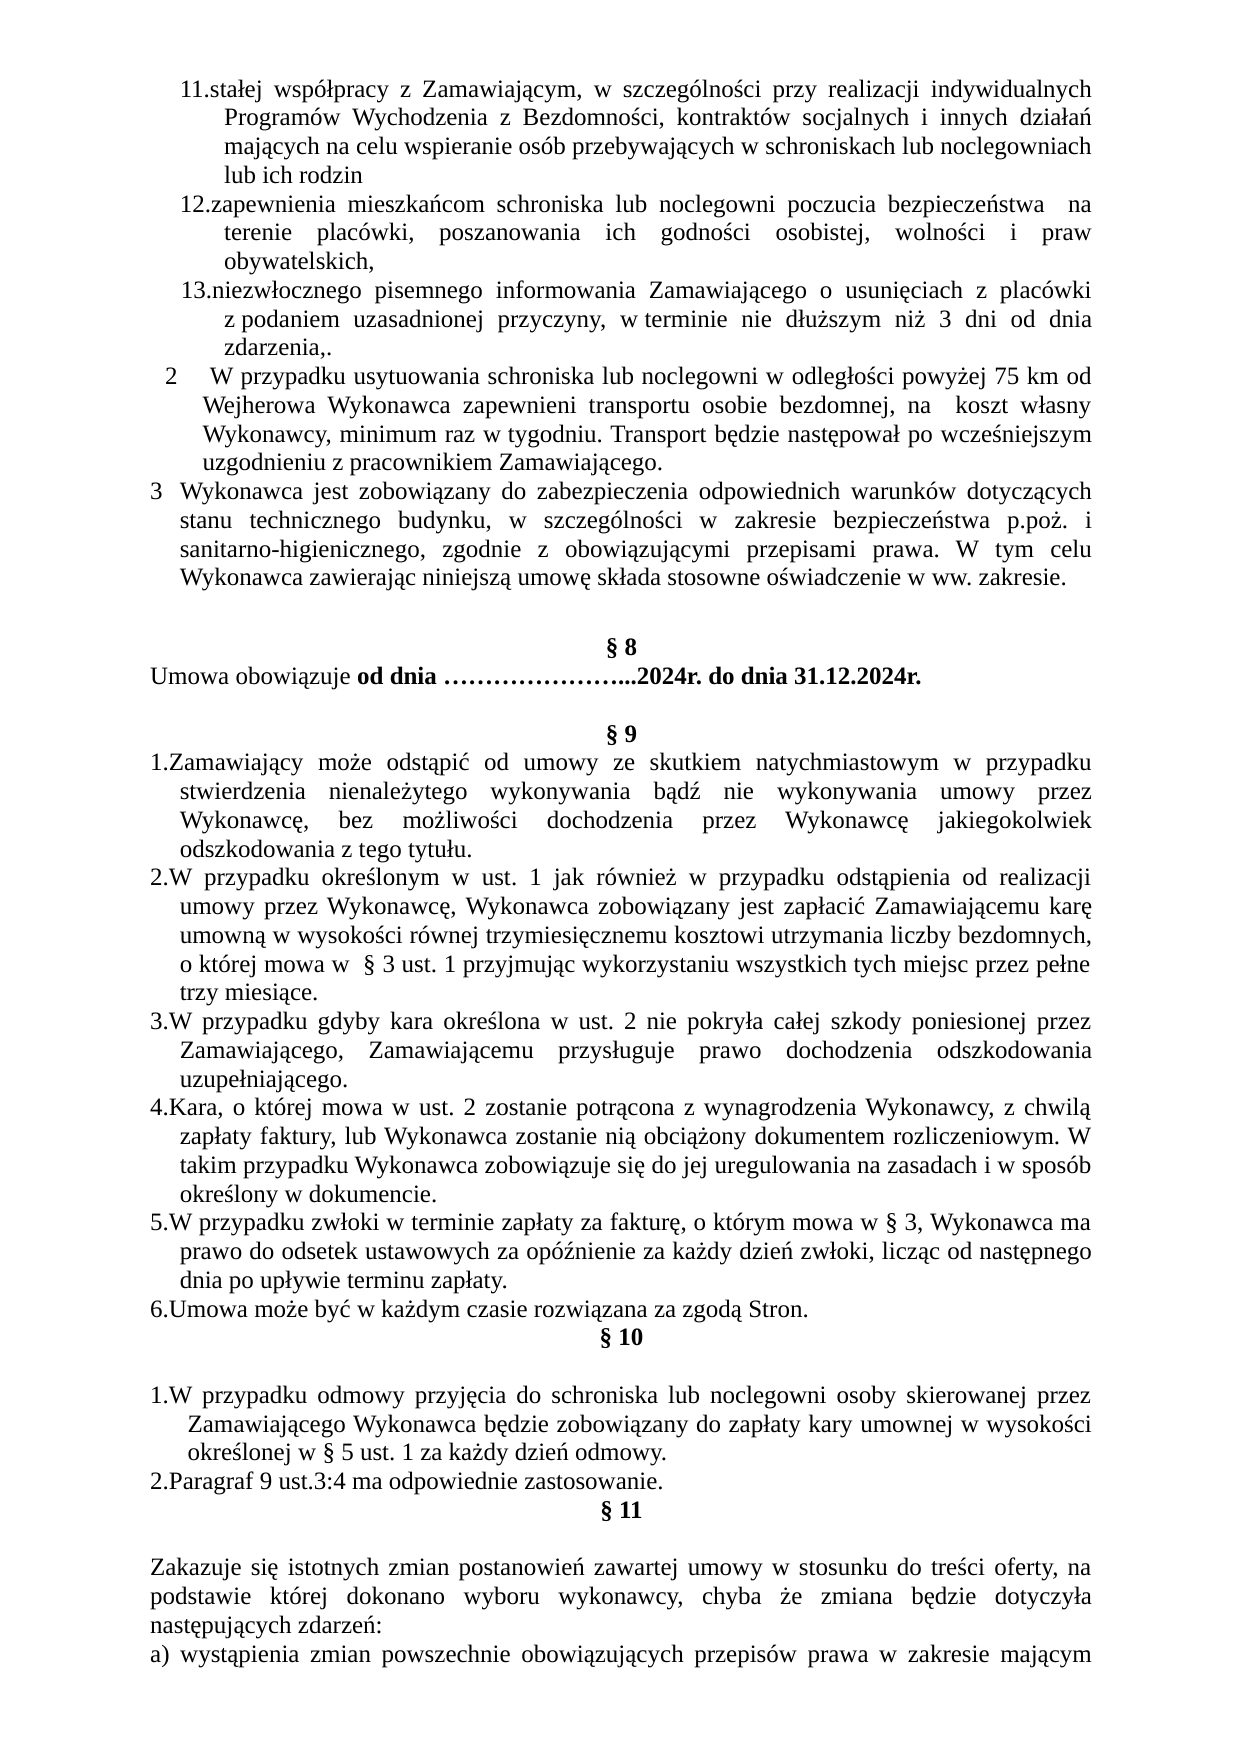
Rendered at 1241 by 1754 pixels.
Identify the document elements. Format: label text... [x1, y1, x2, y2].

text 4.Kara, o której mowa w ust. 2 zostanie potrącona z wynagrodzenia Wykonawcy, z chwilą zapłaty faktury, lub Wykonawca zostanie nią obciążony dokumentem rozliczeniowym. W takim przypadku Wykonawca zobowiązuje się do jej uregulowania na zasadach i w sposób określony w dokumencie. [150, 1092, 1092, 1207]
text a) wystąpienia zmian powszechnie obowiązujących przepisów prawa w zakresie mającym [150, 1639, 1092, 1667]
text Umowa obowiązuje od dnia …………………...2024r. do dnia 31.12.2024r. [150, 661, 1092, 690]
text § 9 [150, 719, 1092, 747]
text 5.W przypadku zwłoki w terminie zapłaty za fakturę, o którym mowa w § 3, Wykonawca ma prawo do odsetek ustawowych za opóźnienie za każdy dzień zwłoki, licząc od następnego dnia po upływie terminu zapłaty. [150, 1207, 1092, 1294]
text 3.W przypadku gdyby kara określona w ust. 2 nie pokryła całej szkody poniesionej przez Zamawiającego, Zamawiającemu przysługuje prawo dochodzenia odszkodowania uzupełniającego. [150, 1006, 1092, 1092]
text § 10 [150, 1322, 1092, 1351]
list 2.Paragraf 9 ust.3:4 ma odpowiednie zastosowanie. [150, 1466, 1092, 1495]
text 6.Umowa może być w każdym czasie rozwiązana za zgodą Stron. [150, 1294, 1092, 1322]
text 1.Zamawiający może odstąpić od umowy ze skutkiem natychmiastowym w przypadku stwierdzenia nienależytego wykonywania bądź nie wykonywania umowy przez Wykonawcę, bez możliwości dochodzenia przez Wykonawcę jakiegokolwiek odszkodowania z tego tytułu. [150, 747, 1092, 862]
text § 11 [150, 1495, 1092, 1524]
list 1.W przypadku odmowy przyjęcia do schroniska lub noclegowni osoby skierowanej przez Zamawiającego Wykonawca będzie zobowiązany do zapłaty kary umownej w wysokości określonej w § 5 ust. 1 za każdy dzień odmowy. [150, 1380, 1092, 1466]
text Zakazuje się istotnych zmian postanowień zawartej umowy w stosunku do treści oferty, na podstawie której dokonano wyboru wykonawcy, chyba że zmiana będzie dotyczyła następujących zdarzeń: [150, 1552, 1092, 1639]
text 2.W przypadku określonym w ust. 1 jak również w przypadku odstąpienia od realizacji umowy przez Wykonawcę, Wykonawca zobowiązany jest zapłacić Zamawiającemu karę umowną w wysokości równej trzymiesięcznemu kosztowi utrzymania liczby bezdomnych, o której mowa w § 3 ust. 1 przyjmując wykorzystaniu wszystkich tych miejsc przez pełne trzy miesiące. [150, 862, 1092, 1006]
text 13.niezwłocznego pisemnego informowania Zamawiającego o usunięciach z placówki z podaniem uzasadnionej przyczyny, w terminie nie dłuższym niż 3 dni od dnia zdarzenia,. [181, 275, 1092, 361]
list W przypadku usytuowania schroniska lub noclegowni w odległości powyżej 75 km od Wejherowa Wykonawca zapewnieni transportu osobie bezdomnej, na koszt własny Wykonawcy, minimum raz w tygodniu. Transport będzie następował po wcześniejszym uzgodnieniu z pracownikiem Zamawiającego. [165, 361, 1092, 476]
list Wykonawca jest zobowiązany do zabezpieczenia odpowiednich warunków dotyczących stanu technicznego budynku, w szczególności w zakresie bezpieczeństwa p.poż. i sanitarno-higienicznego, zgodnie z obowiązującymi przepisami prawa. W tym celu Wykonawca zawierając niniejszą umowę składa stosowne oświadczenie w ww. zakresie. [150, 476, 1092, 591]
text 11.stałej współpracy z Zamawiającym, w szczególności przy realizacji indywidualnych Programów Wychodzenia z Bezdomności, kontraktów socjalnych i innych działań mających na celu wspieranie osób przebywających w schroniskach lub noclegowniach lub ich rodzin [179, 74, 1092, 189]
text § 8 [150, 632, 1092, 661]
text 12.zapewnienia mieszkańcom schroniska lub noclegowni poczucia bezpieczeństwa na terenie placówki, poszanowania ich godności osobistej, wolności i praw obywatelskich, [179, 189, 1092, 275]
